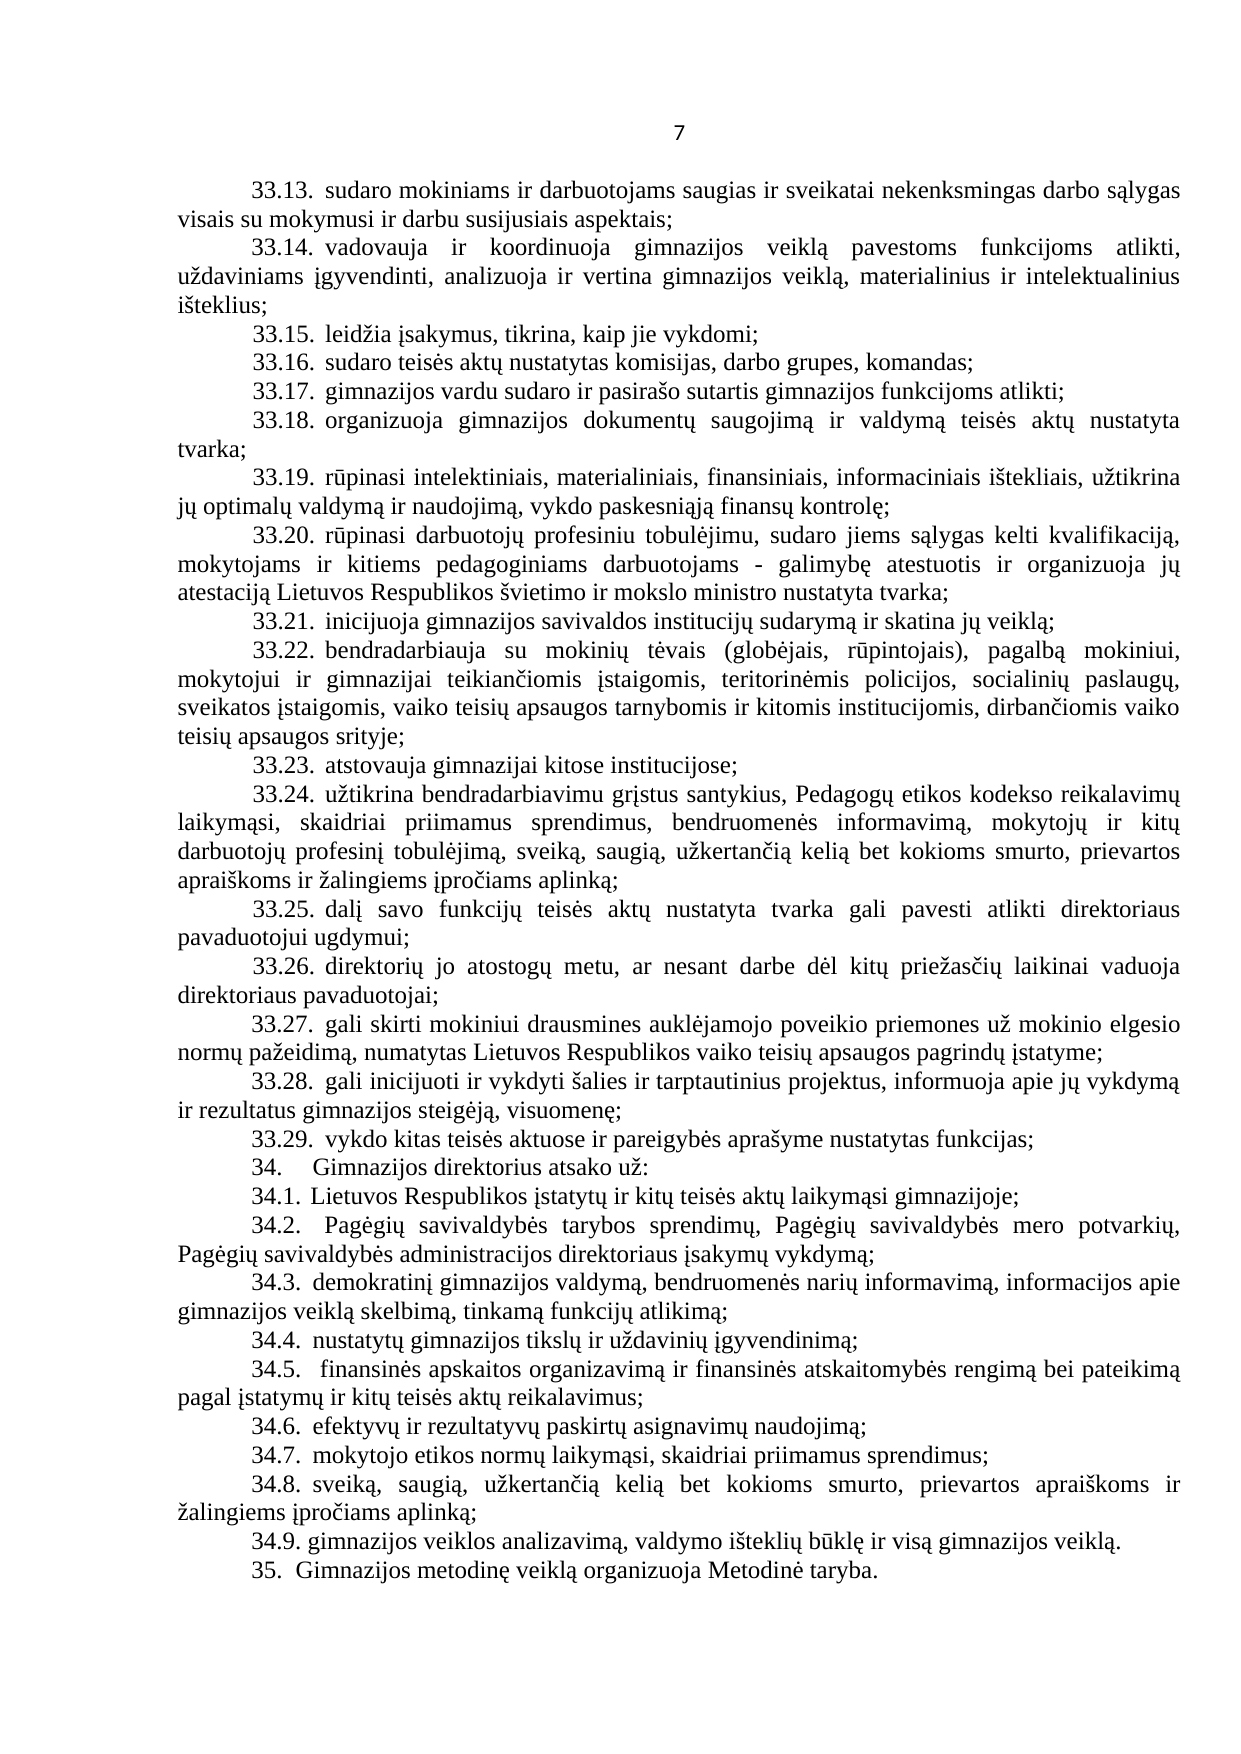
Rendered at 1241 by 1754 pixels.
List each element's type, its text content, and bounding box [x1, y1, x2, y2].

text 33.16. sudaro teisės aktų nustatytas komisijas, darbo grupes, komandas; [177, 347, 1181, 376]
text 34.3. demokratinį gimnazijos valdymą, bendruomenės narių informavimą, informacijos apie gimnazijos veiklą skelbimą, tinkamą funkcijų atlikimą; [177, 1267, 1181, 1325]
text 33.19. rūpinasi intelektiniais, materialiniais, finansiniais, informaciniais ištekliais, užtikrina jų optimalų valdymą ir naudojimą, vykdo paskesniąją finansų kontrolę; [177, 462, 1181, 520]
text 34.1. Lietuvos Respublikos įstatytų ir kitų teisės aktų laikymąsi gimnazijoje; [177, 1181, 1181, 1210]
text 33.23. atstovauja gimnazijai kitose institucijose; [177, 750, 1181, 779]
text 33.13. sudaro mokiniams ir darbuotojams saugias ir sveikatai nekenksmingas darbo sąlygas visais su mokymusi ir darbu susijusiais aspektais; [177, 175, 1181, 232]
text 34.2. Pagėgių savivaldybės tarybos sprendimų, Pagėgių savivaldybės mero potvarkių, Pagėgių savivaldybės administracijos direktoriaus įsakymų vykdymą; [177, 1210, 1181, 1267]
text 33.25. dalį savo funkcijų teisės aktų nustatyta tvarka gali pavesti atlikti direktoriaus pavaduotojui ugdymui; [177, 894, 1181, 951]
text 33.27. gali skirti mokiniui drausmines auklėjamojo poveikio priemones už mokinio elgesio normų pažeidimą, numatytas Lietuvos Respublikos vaiko teisių apsaugos pagrindų įstatyme; [177, 1009, 1181, 1066]
text 35. Gimnazijos metodinę veiklą organizuoja Metodinė taryba. [177, 1555, 1181, 1584]
text 33.22. bendradarbiauja su mokinių tėvais (globėjais, rūpintojais), pagalbą mokiniui, mokytojui ir gimnazijai teikiančiomis įstaigomis, teritorinėmis policijos, socialinių paslaugų, sveikatos įstaigomis, vaiko teisių apsaugos tarnybomis ir kitomis institucijomis, dirbančiomis vaiko teisių apsaugos srityje; [177, 635, 1181, 750]
text 33.29. vykdo kitas teisės aktuose ir pareigybės aprašyme nustatytas funkcijas; [177, 1124, 1181, 1152]
text 33.18. organizuoja gimnazijos dokumentų saugojimą ir valdymą teisės aktų nustatyta tvarka; [177, 405, 1181, 462]
text 34.7. mokytojo etikos normų laikymąsi, skaidriai priimamus sprendimus; [177, 1440, 1181, 1469]
text 34.4. nustatytų gimnazijos tikslų ir uždavinių įgyvendinimą; [177, 1325, 1181, 1354]
text 34.6. efektyvų ir rezultatyvų paskirtų asignavimų naudojimą; [177, 1411, 1181, 1440]
text 34. Gimnazijos direktorius atsako už: [177, 1152, 1181, 1181]
text 33.15. leidžia įsakymus, tikrina, kaip jie vykdomi; [177, 319, 1181, 347]
text 33.24. užtikrina bendradarbiavimu grįstus santykius, Pedagogų etikos kodekso reikalavimų laikymąsi, skaidriai priimamus sprendimus, bendruomenės informavimą, mokytojų ir kitų darbuotojų profesinį tobulėjimą, sveiką, saugią, užkertančią kelią bet kokioms smurto, prievartos apraiškoms ir žalingiems įpročiams aplinką; [177, 779, 1181, 894]
text 34.9. gimnazijos veiklos analizavimą, valdymo išteklių būklę ir visą gimnazijos veiklą. [251, 1526, 1181, 1555]
text 33.21. inicijuoja gimnazijos savivaldos institucijų sudarymą ir skatina jų veiklą; [177, 606, 1181, 635]
text 34.8. sveiką, saugią, užkertančią kelią bet kokioms smurto, prievartos apraiškoms ir žalingiems įpročiams aplinką; [177, 1469, 1181, 1526]
text 33.28. gali inicijuoti ir vykdyti šalies ir tarptautinius projektus, informuoja apie jų vykdymą ir rezultatus gimnazijos steigėją, visuomenę; [177, 1066, 1181, 1124]
text 34.5. finansinės apskaitos organizavimą ir finansinės atskaitomybės rengimą bei pateikimą pagal įstatymų ir kitų teisės aktų reikalavimus; [177, 1354, 1181, 1411]
text 33.26. direktorių jo atostogų metu, ar nesant darbe dėl kitų priežasčių laikinai vaduoja direktoriaus pavaduotojai; [177, 951, 1181, 1009]
text 33.17. gimnazijos vardu sudaro ir pasirašo sutartis gimnazijos funkcijoms atlikti; [177, 376, 1181, 405]
text 33.14. vadovauja ir koordinuoja gimnazijos veiklą pavestoms funkcijoms atlikti, uždaviniams įgyvendinti, analizuoja ir vertina gimnazijos veiklą, materialinius ir intelektualinius išteklius; [177, 232, 1181, 319]
text 33.20. rūpinasi darbuotojų profesiniu tobulėjimu, sudaro jiems sąlygas kelti kvalifikaciją, mokytojams ir kitiems pedagoginiams darbuotojams - galimybę atestuotis ir organizuoja jų atestaciją Lietuvos Respublikos švietimo ir mokslo ministro nustatyta tvarka; [177, 520, 1181, 606]
